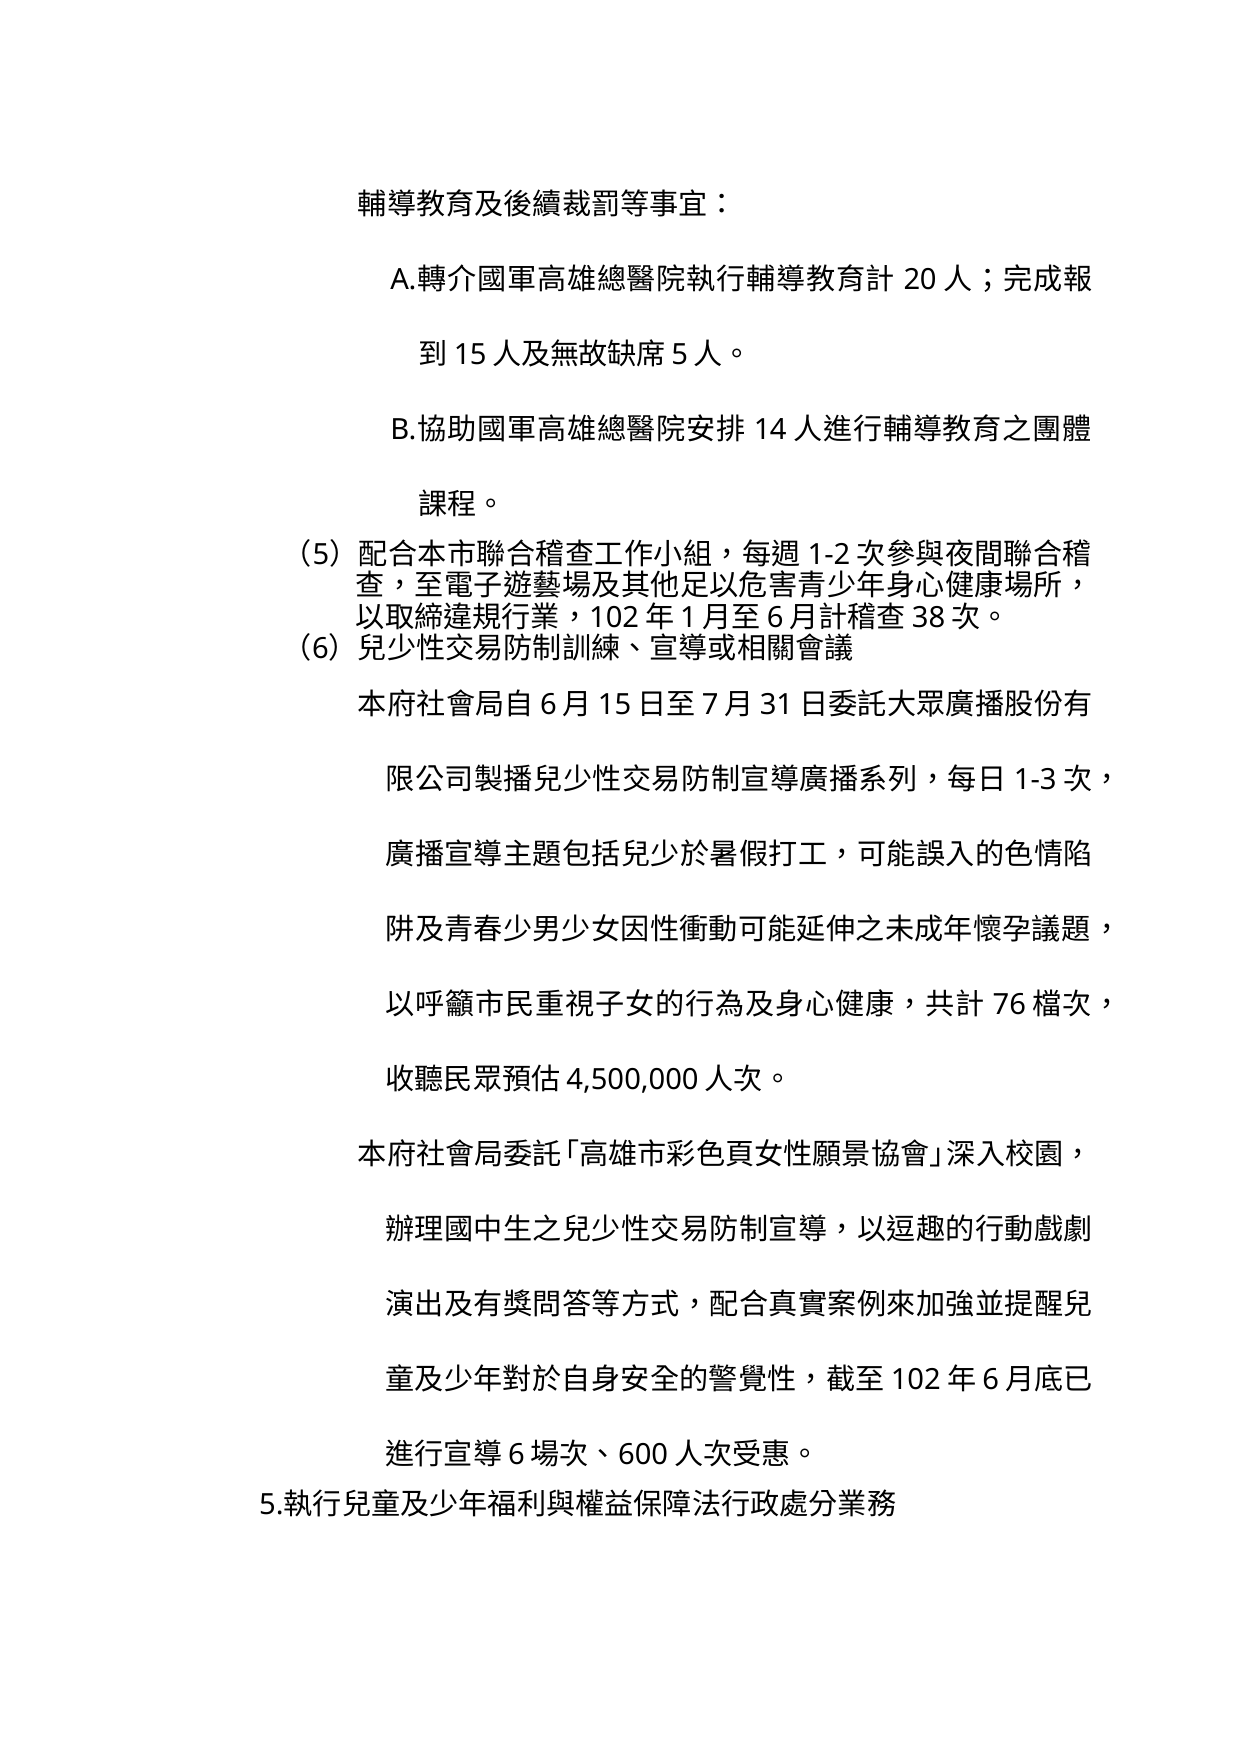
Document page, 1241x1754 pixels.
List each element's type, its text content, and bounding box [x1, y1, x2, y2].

text A.轉介國軍高雄總醫院執行輔導教育計20人；完成報到15人及無故缺席5人。 [390, 239, 1092, 389]
text 輔導教育及後續裁罰等事宜： [358, 164, 1092, 239]
text B.協助國軍高雄總醫院安排14人進行輔導教育之團體課程。 [390, 389, 1092, 539]
text 5.執行兒童及少年福利與權益保障法行政處分業務 [259, 1489, 1092, 1521]
text 本府社會局委託「高雄市彩色頁女性願景協會」深入校園，辦理國中生之兒少性交易防制宣導，以逗趣的行動戲劇演出及有獎問答等方式，配合真實案例來加強並提醒兒童及少年對於自身安全的警覺性，截至102年6月底已進行宣導6場次、600人次受惠。 [358, 1114, 1092, 1489]
text 本府社會局自6月15日至7月31日委託大眾廣播股份有限公司製播兒少性交易防制宣導廣播系列，每日1-3次，廣播宣導主題包括兒少於暑假打工，可能誤入的色情陷阱及青春少男少女因性衝動可能延伸之未成年懷孕議題，以呼籲市民重視子女的行為及身心健康，共計76檔次，收聽民眾預估4,500,000人次。 [358, 664, 1092, 1114]
text （5）配合本市聯合稽查工作小組，每週1-2次參與夜間聯合稽查，至電子遊藝場及其他足以危害青少年身心健康場所，以取締違規行業，102年1月至6月計稽查38次。 [283, 539, 1092, 633]
text （6）兒少性交易防制訓練、宣導或相關會議 [283, 633, 1092, 664]
